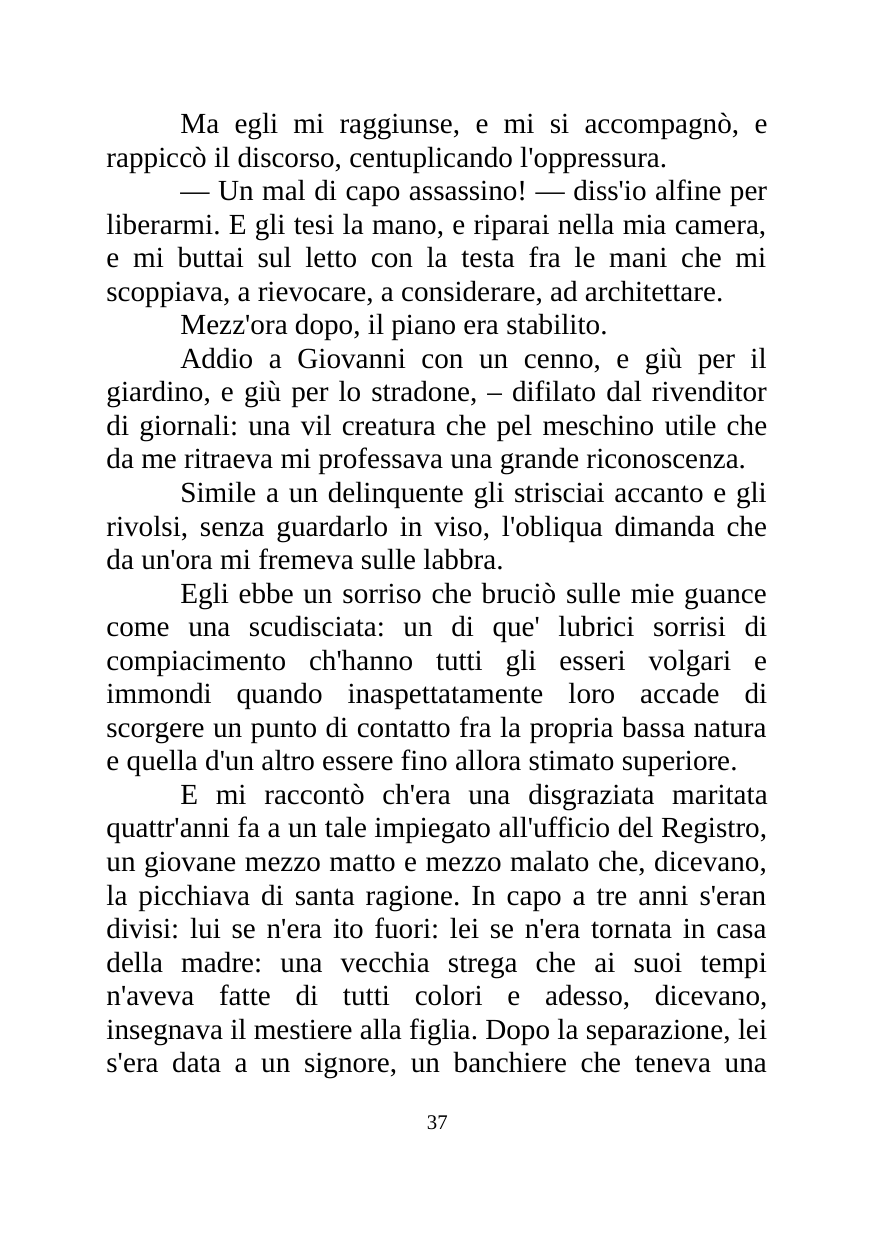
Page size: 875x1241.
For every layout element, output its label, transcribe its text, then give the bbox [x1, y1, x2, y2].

text Ma egli mi raggiunse, e mi si accompagnò, e rappiccò il discorso, centuplicando l'oppressura. [106, 106, 768, 173]
text E mi raccontò ch'era una disgraziata maritata quattr'anni fa a un tale impiegato all'ufficio del Registro, un giovane mezzo matto e mezzo malato che, dicevano, la picchiava di santa ragione. In capo a tre anni s'eran divisi: lui se n'era ito fuori: lei se n'era tornata in casa della madre: una vecchia strega che ai suoi tempi n'aveva fatte di tutti colori e adesso, dicevano, insegnava il mestiere alla figlia. Dopo la separazione, lei s'era data a un signore, un banchiere che teneva una [106, 777, 768, 1079]
text Addio a Giovanni con un cenno, e giù per il giardino, e giù per lo stradone, – difilato dal rivenditor di giornali: una vil creatura che pel meschino utile che da me ritraeva mi professava una grande riconoscenza. [106, 341, 768, 475]
text — Un mal di capo assassino! — diss'io alfine per liberarmi. E gli tesi la mano, e riparai nella mia camera, e mi buttai sul letto con la testa fra le mani che mi scoppiava, a rievocare, a considerare, ad architettare. [106, 173, 768, 307]
text Mezz'ora dopo, il piano era stabilito. [106, 307, 768, 341]
text Simile a un delinquente gli strisciai accanto e gli rivolsi, senza guardarlo in viso, l'obliqua dimanda che da un'ora mi fremeva sulle labbra. [106, 475, 768, 576]
text Egli ebbe un sorriso che bruciò sulle mie guance come una scudisciata: un di que' lubrici sorrisi di compiacimento ch'hanno tutti gli esseri volgari e immondi quando inaspettatamente loro accade di scorgere un punto di contatto fra la propria bassa natura e quella d'un altro essere fino allora stimato superiore. [106, 576, 768, 777]
